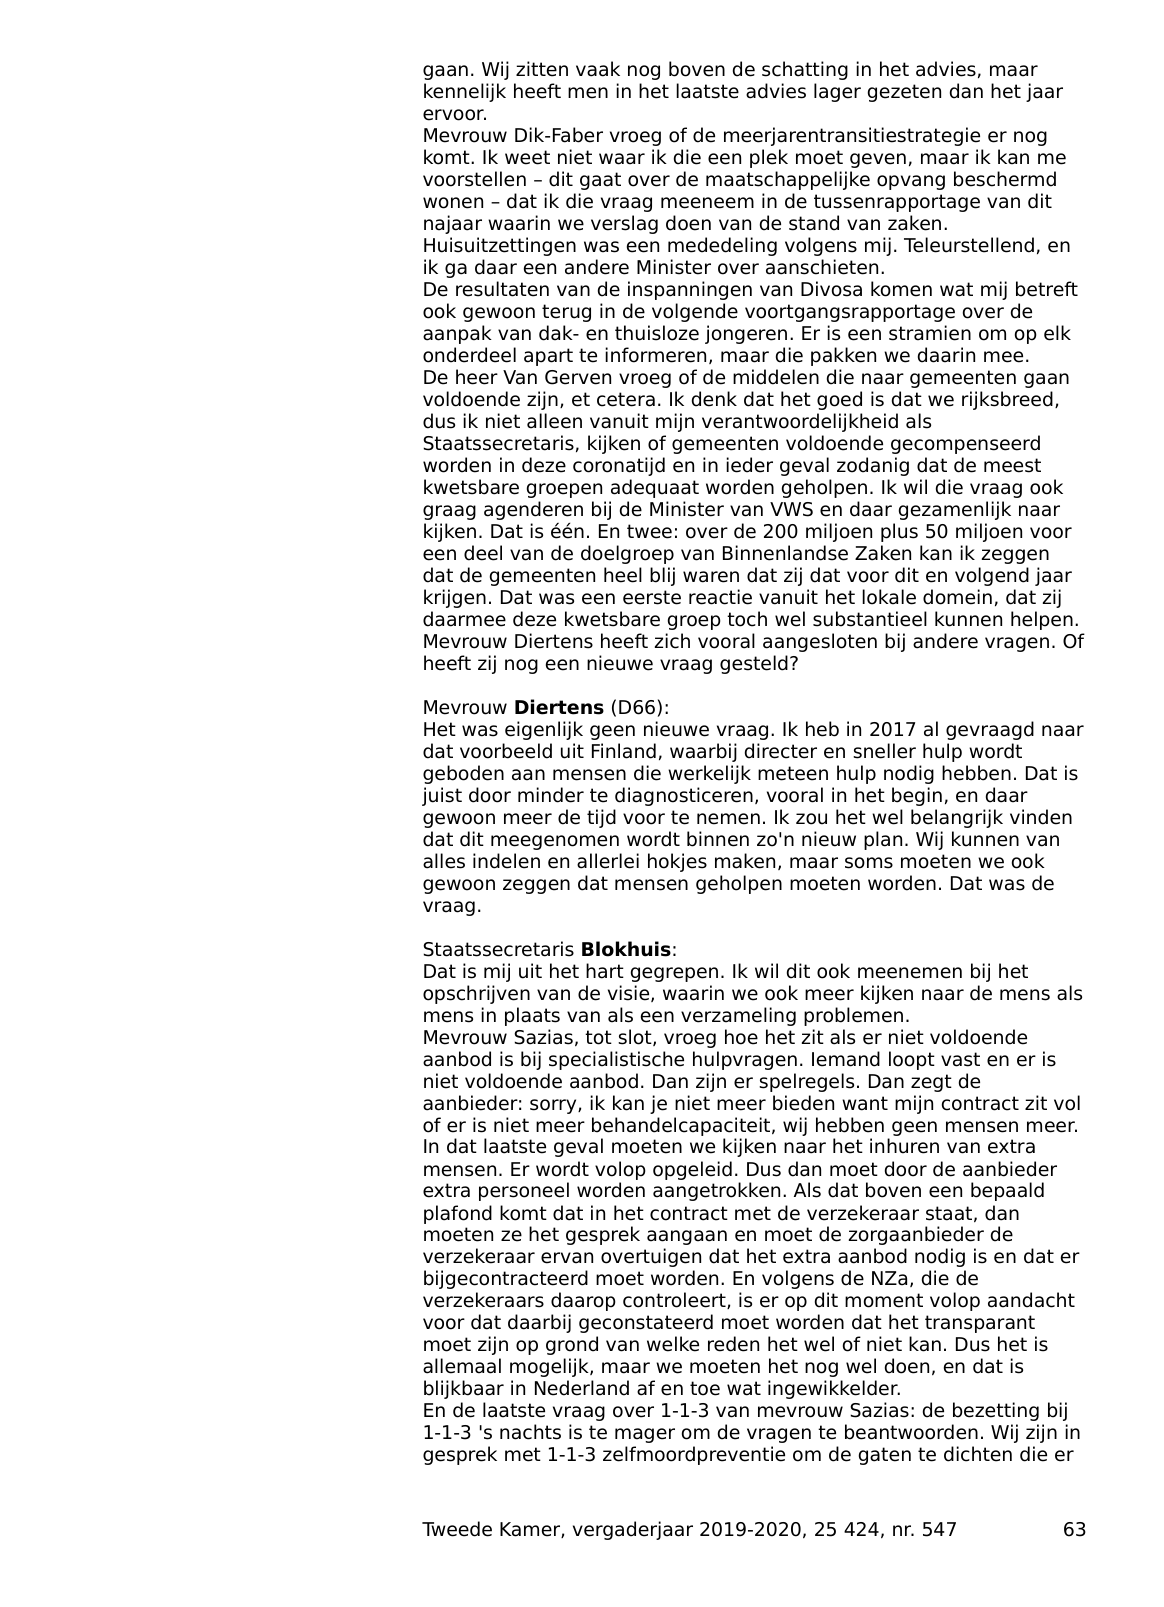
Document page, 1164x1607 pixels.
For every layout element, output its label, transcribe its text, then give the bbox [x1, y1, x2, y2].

text Het was eigenlijk geen nieuwe vraag. Ik heb in 2017 al gevraagd naar dat voorbeeld uit Finland, waarbij directer en sneller hulp wordt geboden aan mensen die werkelijk meteen hulp nodig hebben. Dat is juist door minder te diagnosticeren, vooral in het begin, en daar gewoon meer de tijd voor te nemen. Ik zou het wel belangrijk vinden dat dit meegenomen wordt binnen zo'n nieuw plan. Wij kunnen van alles indelen en allerlei hokjes maken, maar soms moeten we ook gewoon zeggen dat mensen geholpen moeten worden. Dat was de vraag. [422, 719, 1087, 916]
text gaan. Wij zitten vaak nog boven de schatting in het advies, maar kennelijk heeft men in het laatste advies lager gezeten dan het jaar ervoor. [422, 59, 1087, 125]
text Huisuitzettingen was een mededeling volgens mij. Teleurstellend, en ik ga daar een andere Minister over aanschieten. [422, 235, 1087, 279]
text Staatssecretaris Blokhuis: [422, 939, 1087, 961]
text De heer Van Gerven vroeg of de middelen die naar gemeenten gaan voldoende zijn, et cetera. Ik denk dat het goed is dat we rijksbreed, dus ik niet alleen vanuit mijn verantwoordelijkheid als Staatssecretaris, kijken of gemeenten voldoende gecompenseerd worden in deze coronatijd en in ieder geval zodanig dat de meest kwetsbare groepen adequaat worden geholpen. Ik wil die vraag ook graag agenderen bij de Minister van VWS en daar gezamenlijk naar kijken. Dat is één. En twee: over de 200 miljoen plus 50 miljoen voor een deel van de doelgroep van Binnenlandse Zaken kan ik zeggen dat de gemeenten heel blij waren dat zij dat voor dit en volgend jaar krijgen. Dat was een eerste reactie vanuit het lokale domein, dat zij daarmee deze kwetsbare groep toch wel substantieel kunnen helpen. [422, 367, 1087, 631]
text En de laatste vraag over 1-1-3 van mevrouw Sazias: de bezetting bij 1-1-3 's nachts is te mager om de vragen te beantwoorden. Wij zijn in gesprek met 1-1-3 zelfmoordpreventie om de gaten te dichten die er [422, 1400, 1087, 1466]
text Mevrouw Dik-Faber vroeg of de meerjarentransitiestrategie er nog komt. Ik weet niet waar ik die een plek moet geven, maar ik kan me voorstellen – dit gaat over de maatschappelijke opvang beschermd wonen – dat ik die vraag meeneem in de tussenrapportage van dit najaar waarin we verslag doen van de stand van zaken. [422, 125, 1087, 235]
text De resultaten van de inspanningen van Divosa komen wat mij betreft ook gewoon terug in de volgende voortgangsrapportage over de aanpak van dak- en thuisloze jongeren. Er is een stramien om op elk onderdeel apart te informeren, maar die pakken we daarin mee. [422, 279, 1087, 367]
text Mevrouw Sazias, tot slot, vroeg hoe het zit als er niet voldoende aanbod is bij specialistische hulpvragen. Iemand loopt vast en er is niet voldoende aanbod. Dan zijn er spelregels. Dan zegt de aanbieder: sorry, ik kan je niet meer bieden want mijn contract zit vol of er is niet meer behandelcapaciteit, wij hebben geen mensen meer. In dat laatste geval moeten we kijken naar het inhuren van extra mensen. Er wordt volop opgeleid. Dus dan moet door de aanbieder extra personeel worden aangetrokken. Als dat boven een bepaald plafond komt dat in het contract met de verzekeraar staat, dan moeten ze het gesprek aangaan en moet de zorgaanbieder de verzekeraar ervan overtuigen dat het extra aanbod nodig is en dat er bijgecontracteerd moet worden. En volgens de NZa, die de verzekeraars daarop controleert, is er op dit moment volop aandacht voor dat daarbij geconstateerd moet worden dat het transparant moet zijn op grond van welke reden het wel of niet kan. Dus het is allemaal mogelijk, maar we moeten het nog wel doen, en dat is blijkbaar in Nederland af en toe wat ingewikkelder. [422, 1027, 1087, 1400]
text Mevrouw Diertens heeft zich vooral aangesloten bij andere vragen. Of heeft zij nog een nieuwe vraag gesteld? [422, 631, 1087, 674]
text Dat is mij uit het hart gegrepen. Ik wil dit ook meenemen bij het opschrijven van de visie, waarin we ook meer kijken naar de mens als mens in plaats van als een verzameling problemen. [422, 961, 1087, 1027]
text Mevrouw Diertens (D66): [422, 697, 1087, 719]
